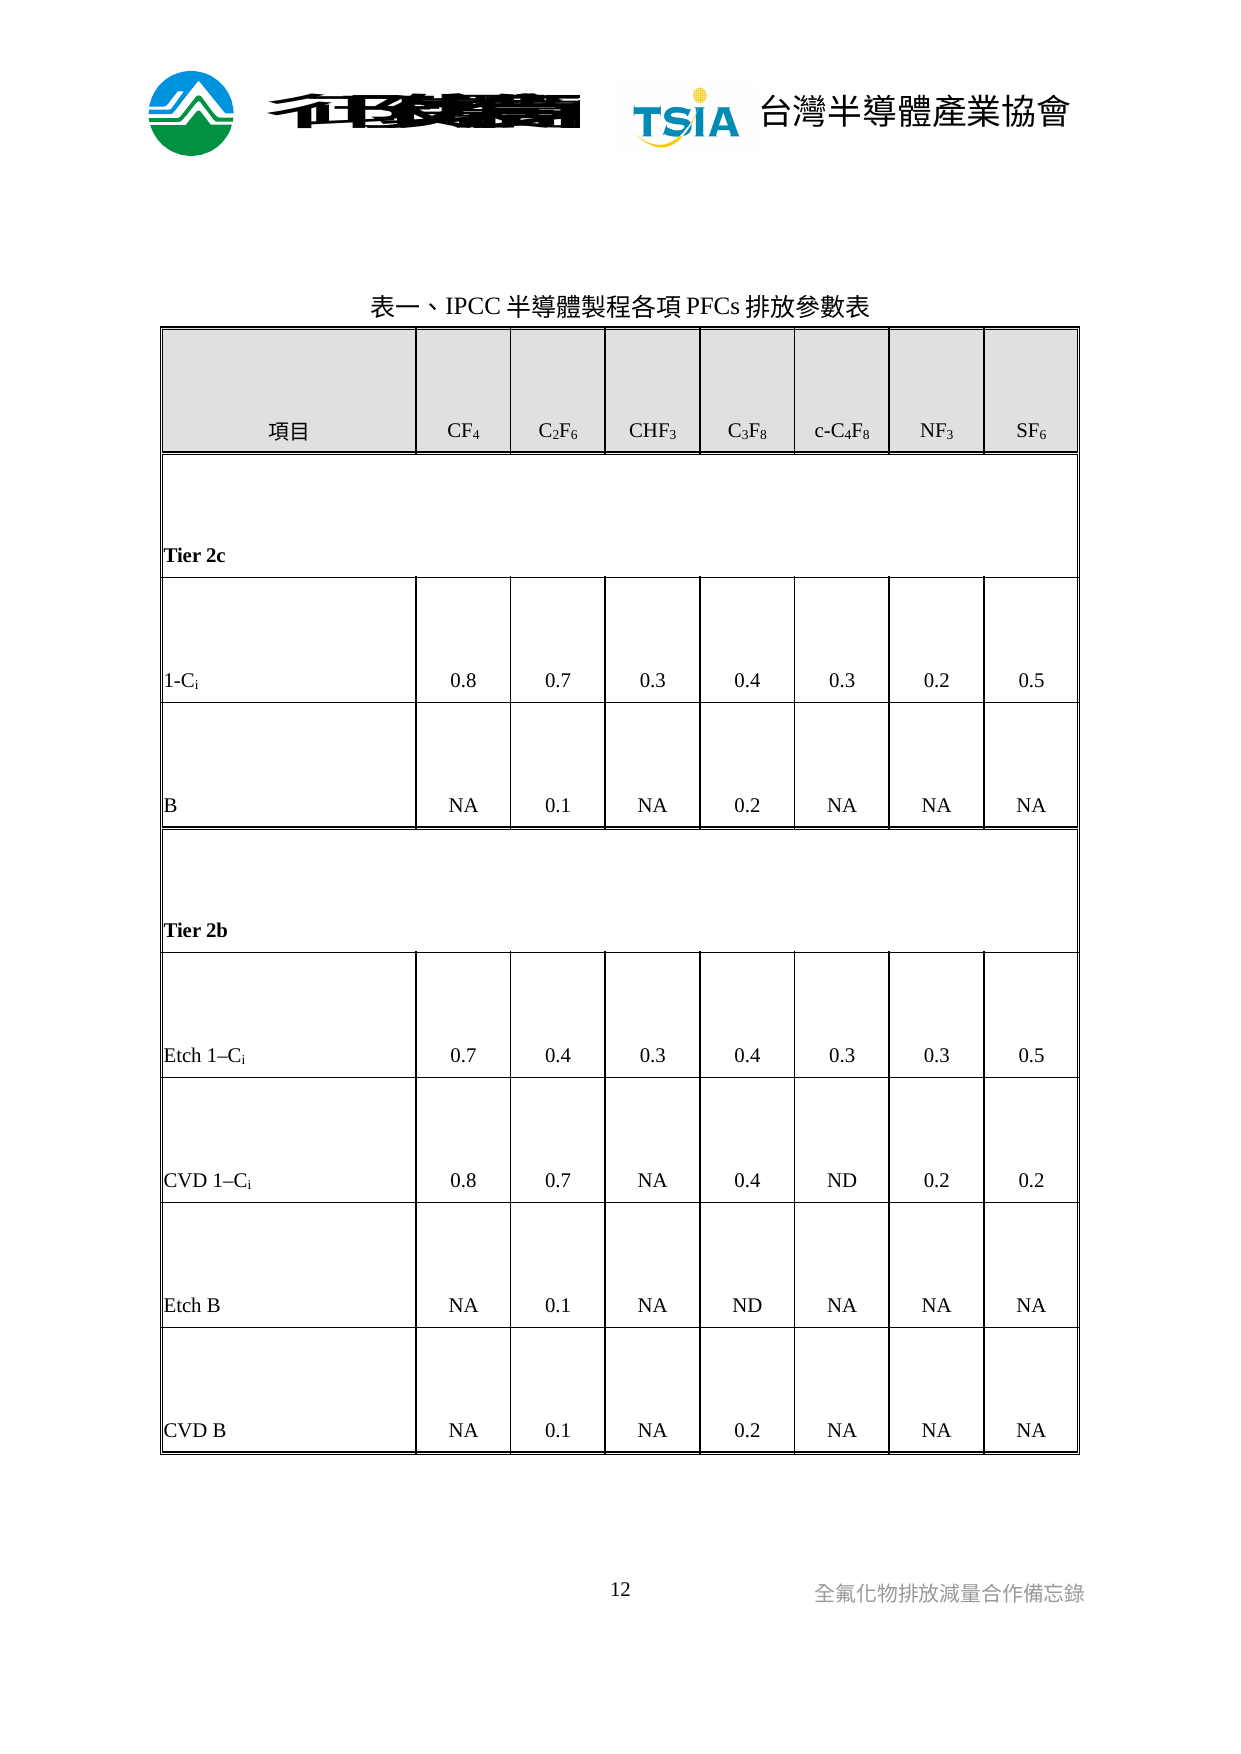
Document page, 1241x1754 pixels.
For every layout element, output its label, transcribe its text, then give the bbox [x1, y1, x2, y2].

table_header 項目 [163, 330, 415, 451]
table_cell 0.7 [511, 578, 604, 701]
table_cell NA [606, 1328, 699, 1451]
table_header SF6 [985, 330, 1077, 451]
table_cell 0.8 [417, 578, 510, 701]
table_header CF4 [417, 330, 510, 451]
table_cell 0.8 [417, 1078, 510, 1201]
table_cell NA [795, 703, 888, 826]
table_cell 0.3 [890, 953, 983, 1076]
table_cell Etch 1–Ci [163, 953, 415, 1076]
table_header C3F8 [701, 330, 794, 451]
table_cell 0.2 [890, 578, 983, 701]
table_cell 0.5 [985, 953, 1077, 1076]
table_cell 0.4 [701, 578, 794, 701]
table_cell NA [985, 1203, 1077, 1326]
table_cell 0.3 [606, 953, 699, 1076]
table_header c-C4F8 [795, 330, 888, 451]
table_cell 0.2 [701, 1328, 794, 1451]
table_cell NA [890, 1203, 983, 1326]
table_cell NA [417, 1328, 510, 1451]
table_cell 0.3 [795, 578, 888, 701]
table_cell NA [795, 1203, 888, 1326]
table_cell 0.7 [417, 953, 510, 1076]
table_cell NA [795, 1328, 888, 1451]
table_cell Tier 2c [163, 455, 1077, 576]
table_cell 0.2 [985, 1078, 1077, 1201]
table_cell ND [701, 1203, 794, 1326]
table_header CHF3 [606, 330, 699, 451]
table_cell 0.1 [511, 703, 604, 826]
table_cell 0.4 [701, 1078, 794, 1201]
table_cell 0.2 [890, 1078, 983, 1201]
table_header NF3 [890, 330, 983, 451]
table_cell 1-Ci [163, 578, 415, 701]
table_cell Tier 2b [163, 830, 1077, 951]
table_cell 0.1 [511, 1203, 604, 1326]
table_cell NA [985, 1328, 1077, 1451]
table_cell 0.4 [511, 953, 604, 1076]
table_cell 0.3 [795, 953, 888, 1076]
table_cell NA [606, 1203, 699, 1326]
table_cell CVD 1–Ci [163, 1078, 415, 1201]
table_cell 0.7 [511, 1078, 604, 1201]
table_cell 0.5 [985, 578, 1077, 701]
table_cell NA [417, 703, 510, 826]
table_cell 0.2 [701, 703, 794, 826]
table_cell CVD B [163, 1328, 415, 1451]
table_cell 0.3 [606, 578, 699, 701]
table_cell NA [417, 1203, 510, 1326]
table_cell Etch B [163, 1203, 415, 1326]
text 表一、IPCC半導體製程各項PFCs排放參數表 [148, 264, 1092, 326]
table_cell B [163, 703, 415, 826]
table_cell NA [890, 703, 983, 826]
table_cell ND [795, 1078, 888, 1201]
table_cell NA [985, 703, 1077, 826]
table_cell 0.1 [511, 1328, 604, 1451]
table_cell NA [606, 1078, 699, 1201]
table_cell NA [890, 1328, 983, 1451]
table_header C2F6 [511, 330, 604, 451]
table_cell NA [606, 703, 699, 826]
table_cell 0.4 [701, 953, 794, 1076]
